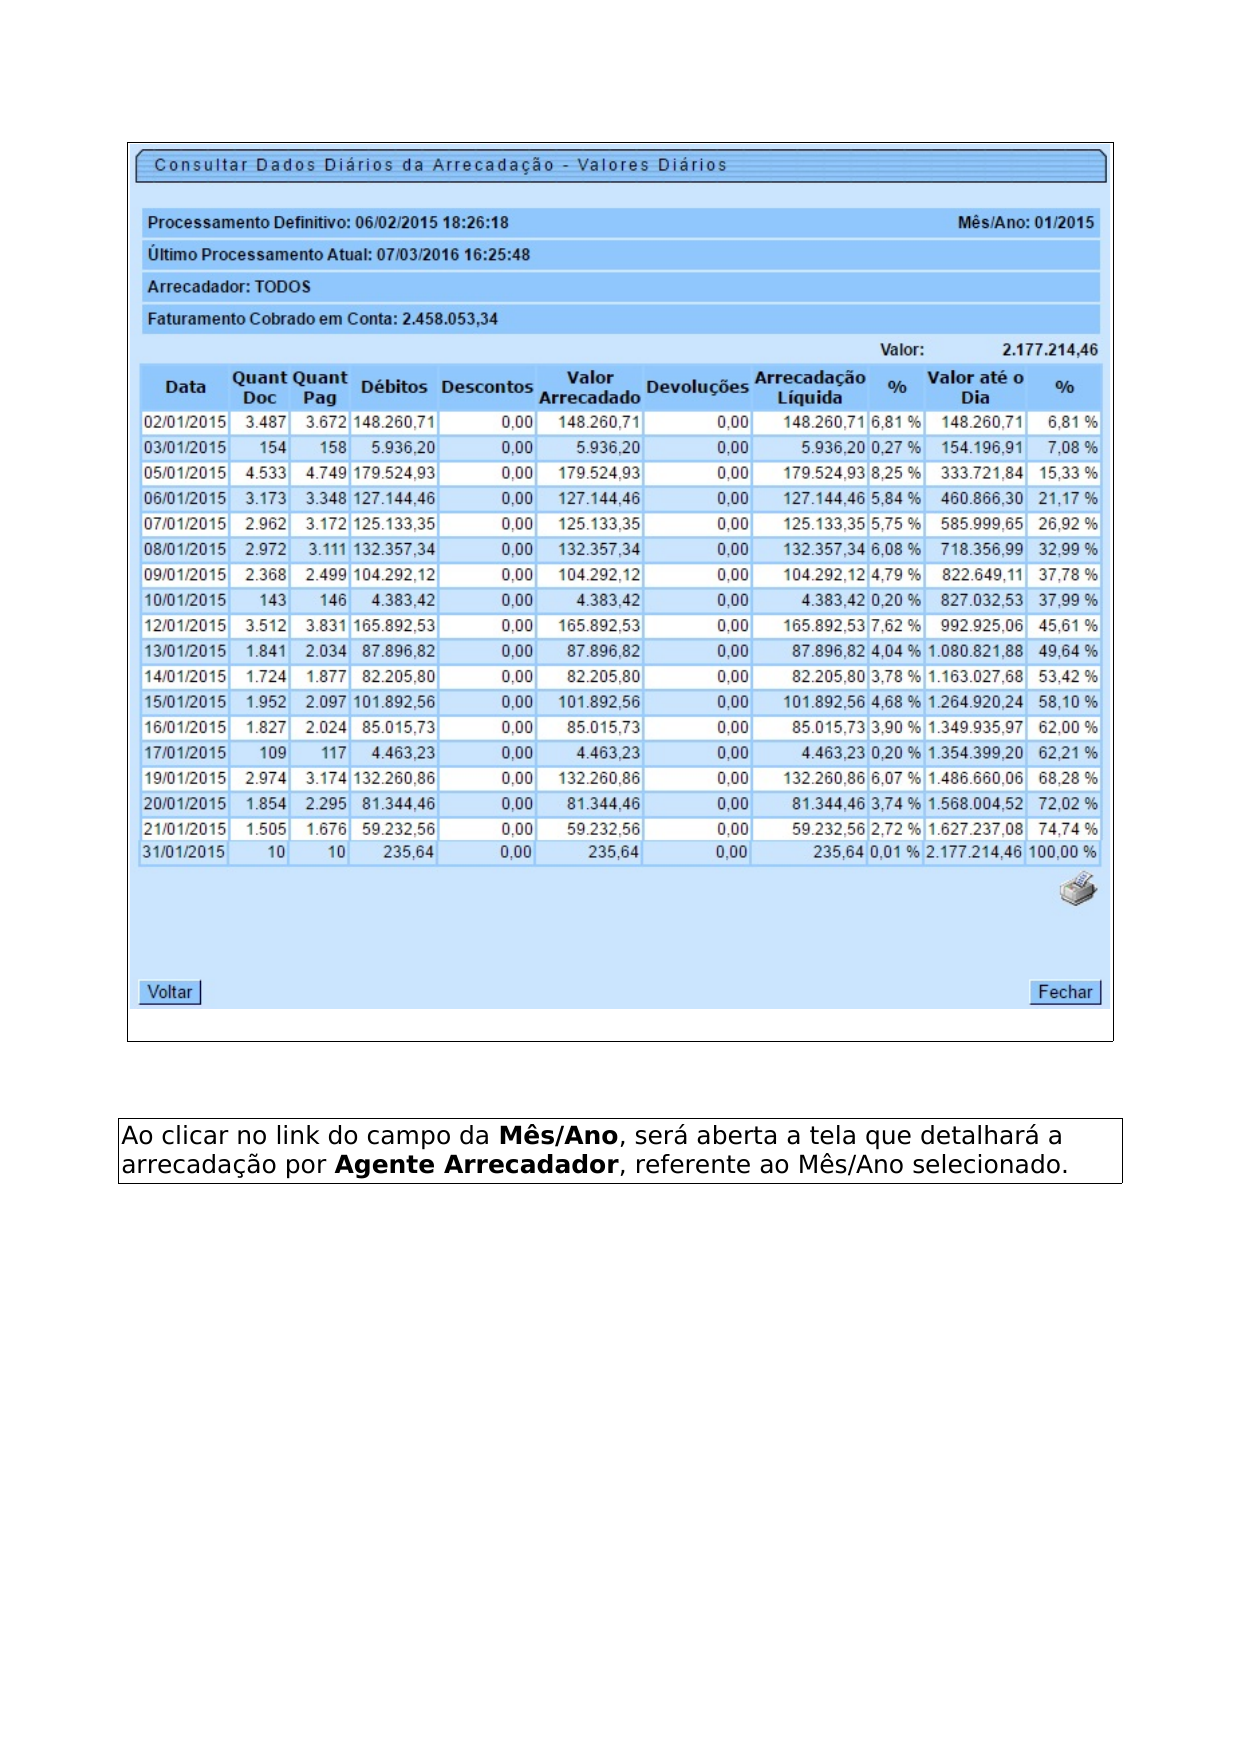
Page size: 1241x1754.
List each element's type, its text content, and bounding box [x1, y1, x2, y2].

table_header Ao clicar no link do campo da Mês/Ano, será aberta a tela que detalhará a arrecadação por Agente Arrecadador, referente ao Mês/Ano selecionado. [119, 1119, 1122, 1182]
picture [129, 144, 1111, 1009]
table_header [128, 143, 1113, 1041]
